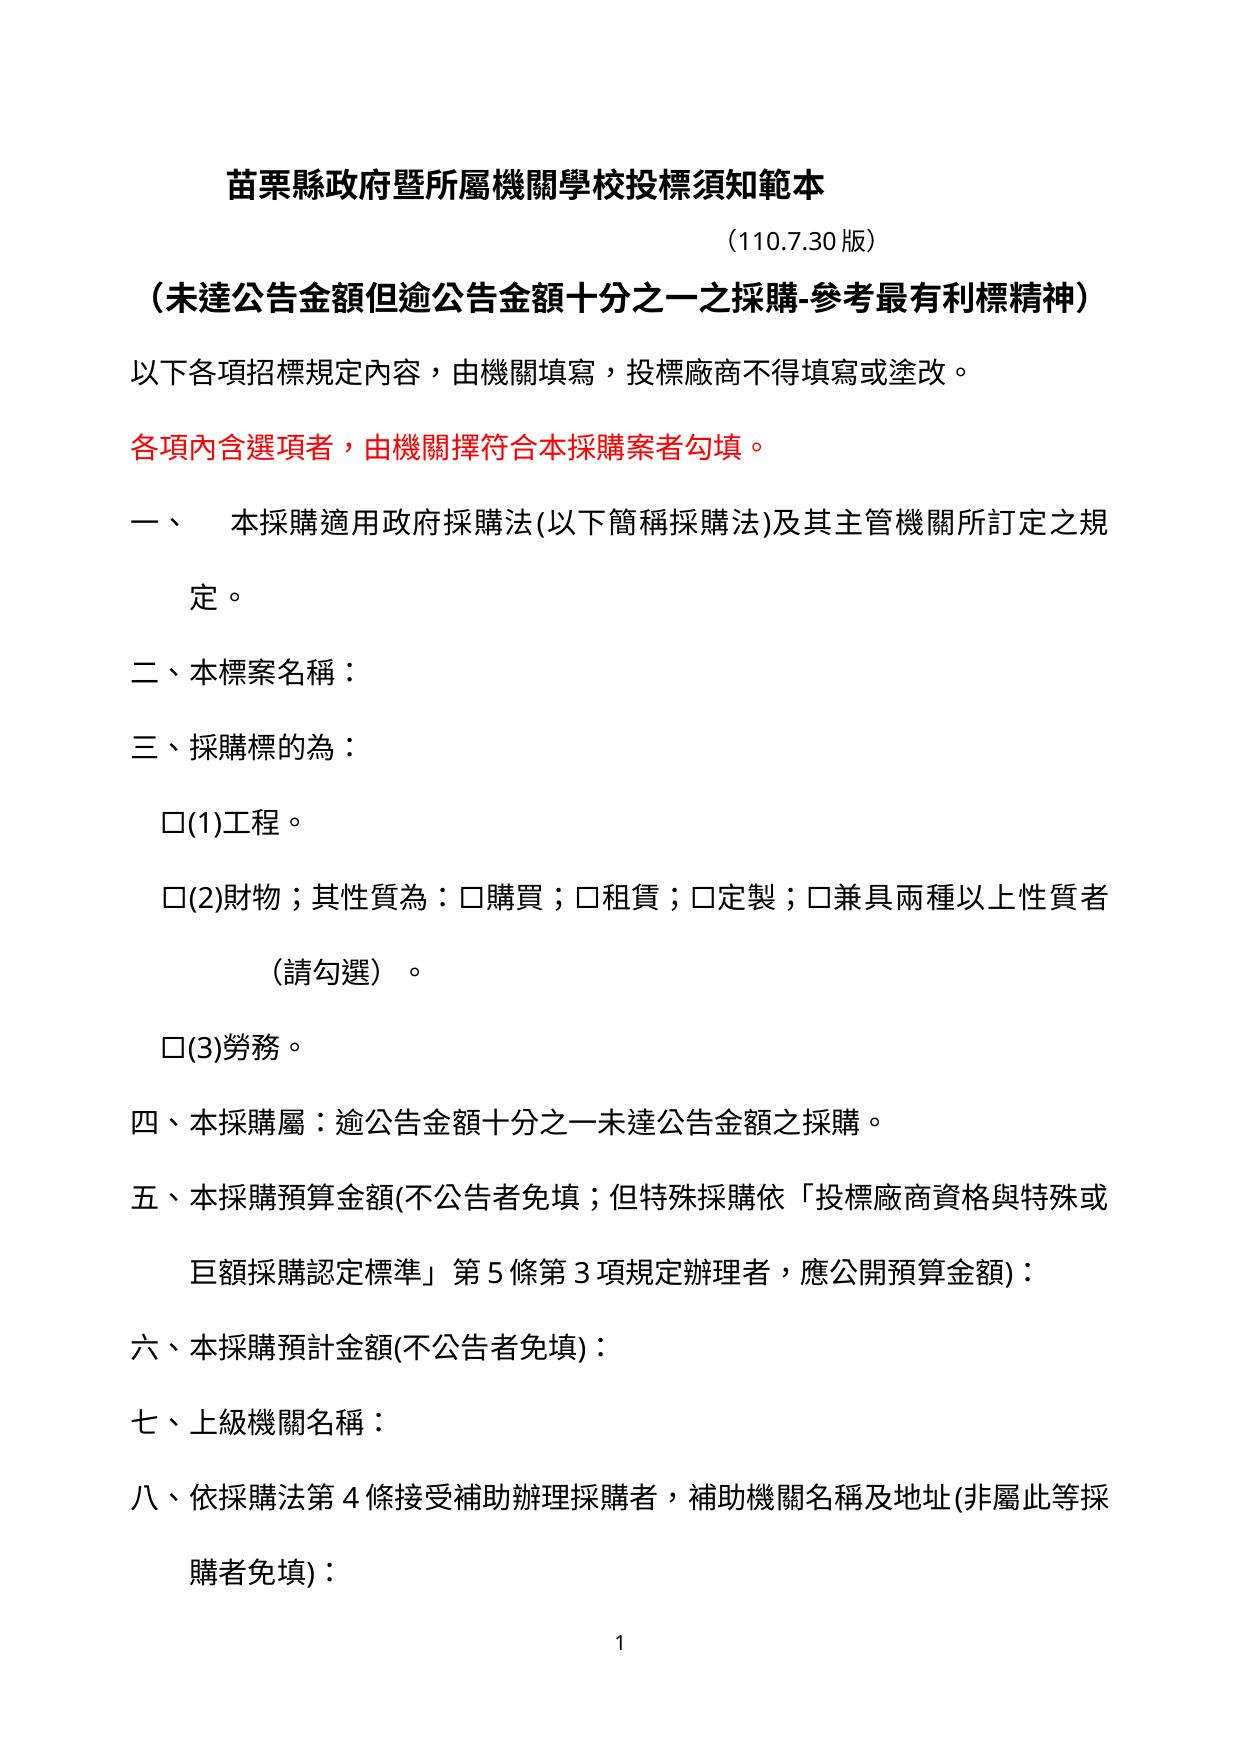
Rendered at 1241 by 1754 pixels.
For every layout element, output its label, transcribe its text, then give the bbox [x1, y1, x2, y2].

list 上級機關名稱： [130, 1383, 1110, 1458]
text 苗栗縣政府暨所屬機關學校投標須知範本 [130, 146, 1110, 221]
list 本採購適用政府採購法(以下簡稱採購法)及其主管機關所訂定之規定。 [130, 483, 1110, 633]
text （110.7.30版） [130, 221, 1110, 258]
list 採購標的為： [130, 708, 1110, 783]
text (1)工程。 [130, 783, 1110, 858]
text 各項內含選項者，由機關擇符合本採購案者勾填。 [130, 408, 1110, 483]
list 本採購預計金額(不公告者免填)： [130, 1308, 1110, 1383]
text （未達公告金額但逾公告金額十分之一之採購-參考最有利標精神） [130, 258, 1110, 333]
text 以下各項招標規定內容，由機關填寫，投標廠商不得填寫或塗改。 [130, 333, 1110, 408]
text (3)勞務。 [130, 1008, 1110, 1083]
list 本採購預算金額(不公告者免填；但特殊採購依「投標廠商資格與特殊或巨額採購認定標準」第5條第3項規定辦理者，應公開預算金額)： [130, 1158, 1110, 1308]
list 依採購法第4條接受補助辦理採購者，補助機關名稱及地址(非屬此等採購者免填)： [130, 1458, 1110, 1608]
list 本採購屬：逾公告金額十分之一未達公告金額之採購。 [130, 1083, 1110, 1158]
list 本標案名稱： [130, 633, 1110, 708]
text (2)財物；其性質為：購買；租賃；定製；兼具兩種以上性質者（請勾選）。 [130, 858, 1110, 1008]
